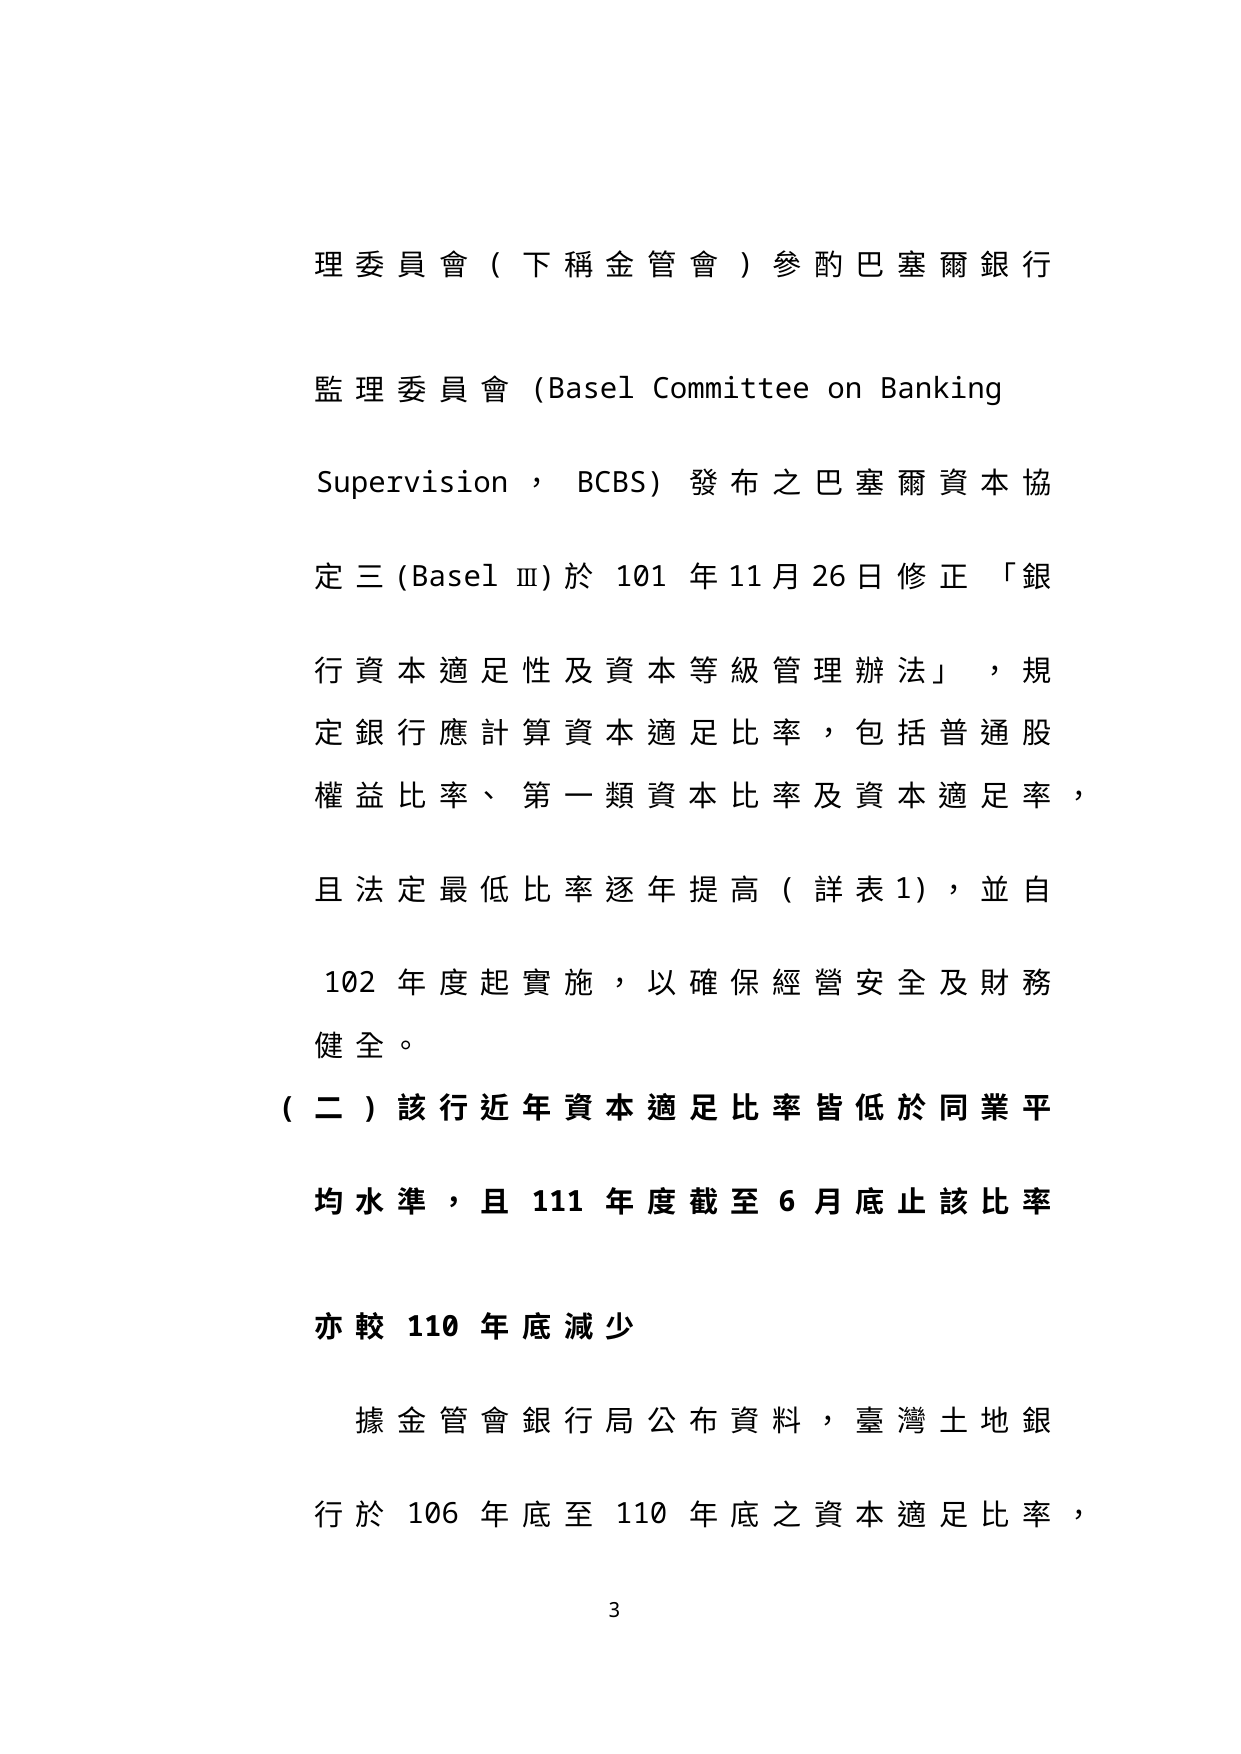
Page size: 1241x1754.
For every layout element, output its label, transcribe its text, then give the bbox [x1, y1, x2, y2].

text (二)該行近年資本適足比率皆低於同業平均水準，且111年度截至6月底止該比率亦較110年底減少 [242, 1064, 1058, 1377]
text 據金管會銀行局公布資料，臺灣土地銀行於106年底至110年底之資本適足比率，皆達法定標準，惟均低於同期間同業平均水準，減少幅度介於1.11%至2.72%間，111年度截至6月底止，該行普通股權益比率、第一類資本比率及資本適足率分別為9.54%、10.92%及13.02%，除仍低於同期間本國銀行平均數外，亦較該行110年底各低於0.16個百分點、0.22個百分點及0.11個百分點(詳表2)，詢據該行表示，今年受升息、國際政經因素之影響致資本適足比率下降，將持續落實風險性資產管理機制、滾動檢討投資策略及採取發行債券等措施以改善資本結構並提升資本使用效益。 [271, 1377, 1058, 1564]
text 為強化我國銀行之資本適足性並提升其風險承擔能力及國際競爭力，金融監督管理委員會(下稱金管會)參酌巴塞爾銀行監理委員會(Basel Committee on Banking Supervision，BCBS)發布之巴塞爾資本協定三(Basel Ⅲ)於101年11月26日修正「銀行資本適足性及資本等級管理辦法」，規定銀行應計算資本適足比率，包括普通股權益比率、第一類資本比率及資本適足率，且法定最低比率逐年提高(詳表1)，並自102年度起實施，以確保經營安全及財務健全。 [271, 189, 1058, 1064]
